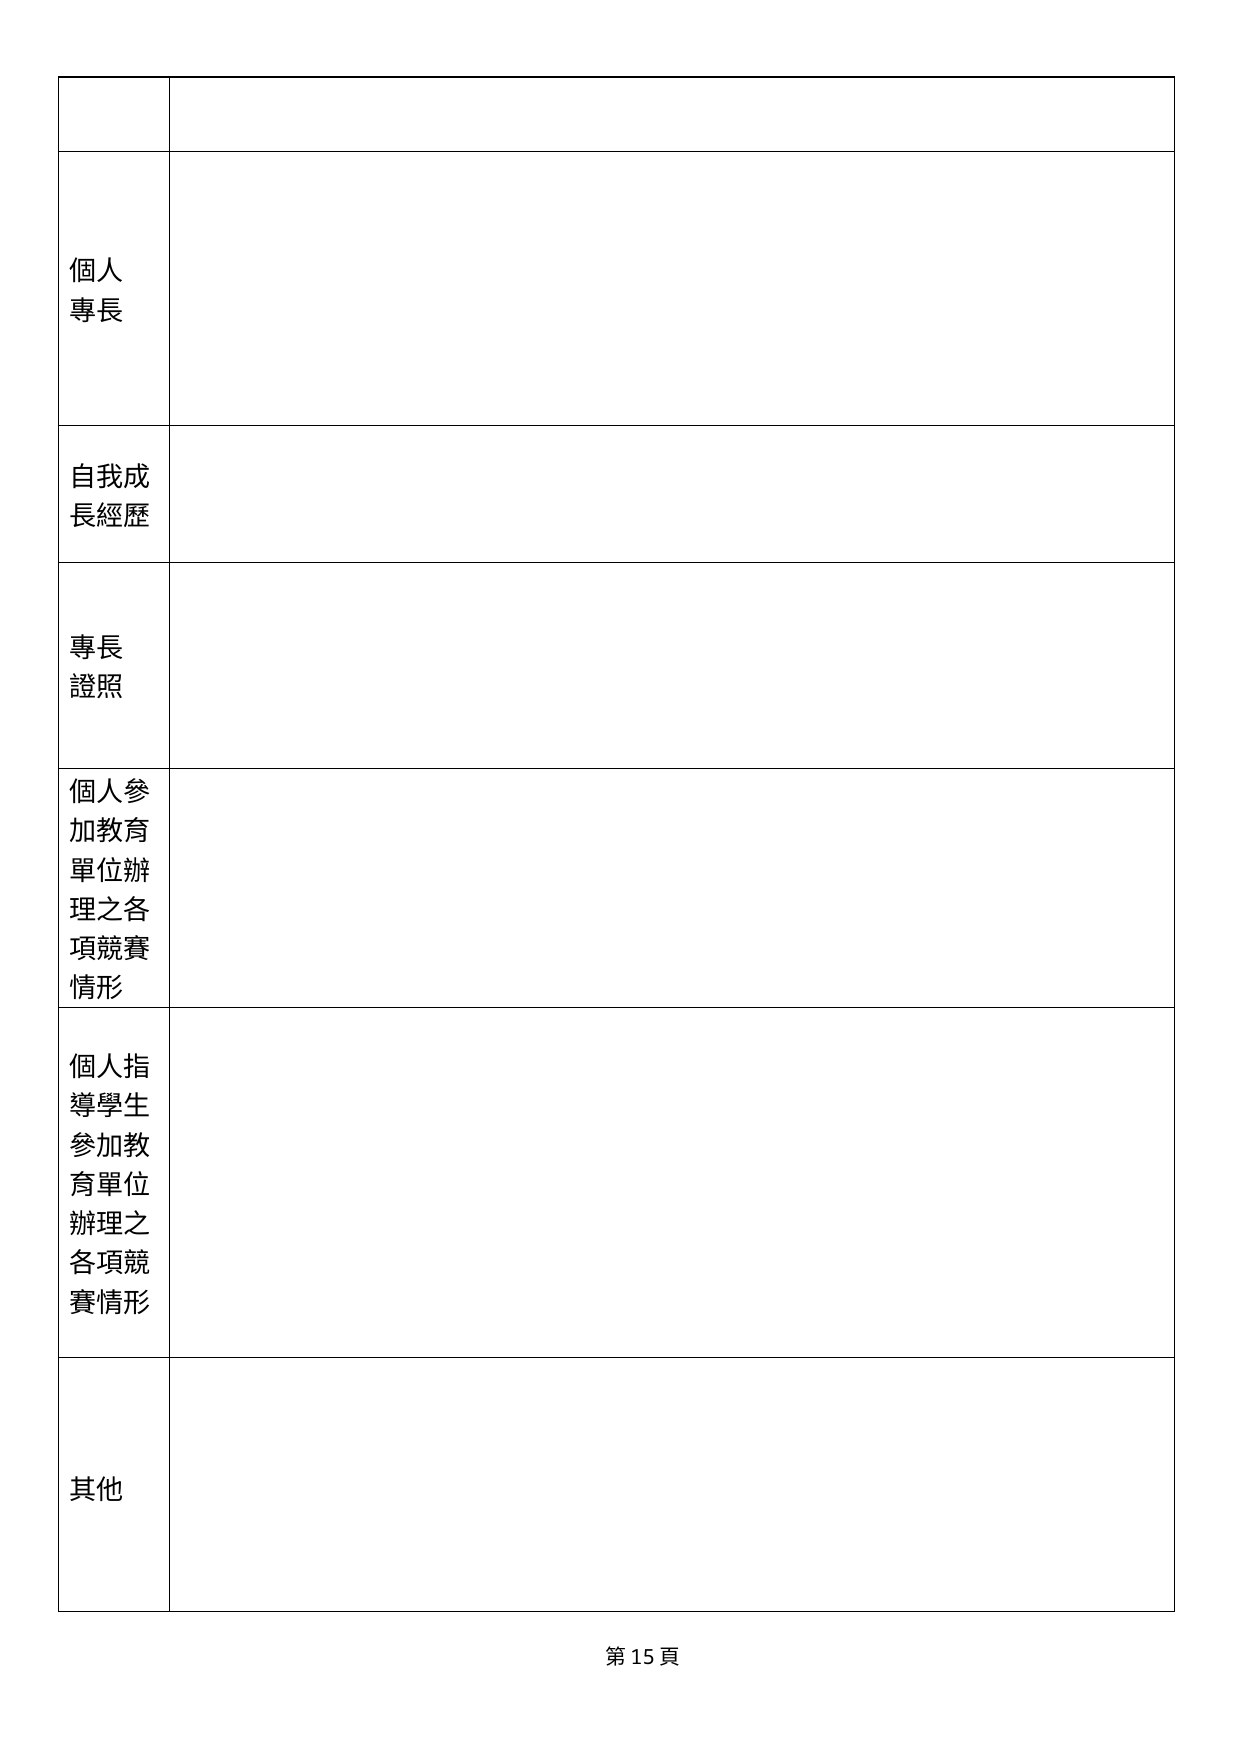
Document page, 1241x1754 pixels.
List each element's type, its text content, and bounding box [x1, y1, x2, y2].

table_cell [170, 426, 1174, 562]
table_cell [1175, 1007, 1182, 1357]
table_cell 專長 證照 [59, 563, 169, 767]
table_cell 自我成長經歷 [59, 426, 169, 562]
table_cell [1175, 1357, 1182, 1611]
table_cell 個人指導學生參加教育單位辦理之各項競賽情形 [59, 1008, 169, 1357]
table_cell [170, 563, 1174, 767]
table_cell 個人 專長 [59, 152, 169, 425]
table_cell [1175, 151, 1182, 425]
table_cell 個人參加教育單位辦理之各項競賽情形 [59, 769, 169, 1007]
table_cell [170, 769, 1174, 1007]
table_cell [170, 1358, 1174, 1611]
table_cell [170, 152, 1174, 425]
table_cell 其他 [59, 1358, 169, 1611]
table_cell [1175, 425, 1182, 562]
table_cell [1175, 562, 1182, 767]
table_cell [170, 1008, 1174, 1357]
table_cell [1175, 76, 1182, 151]
table_cell [170, 78, 1174, 151]
table_cell [1175, 768, 1182, 1007]
table_cell [59, 78, 169, 151]
